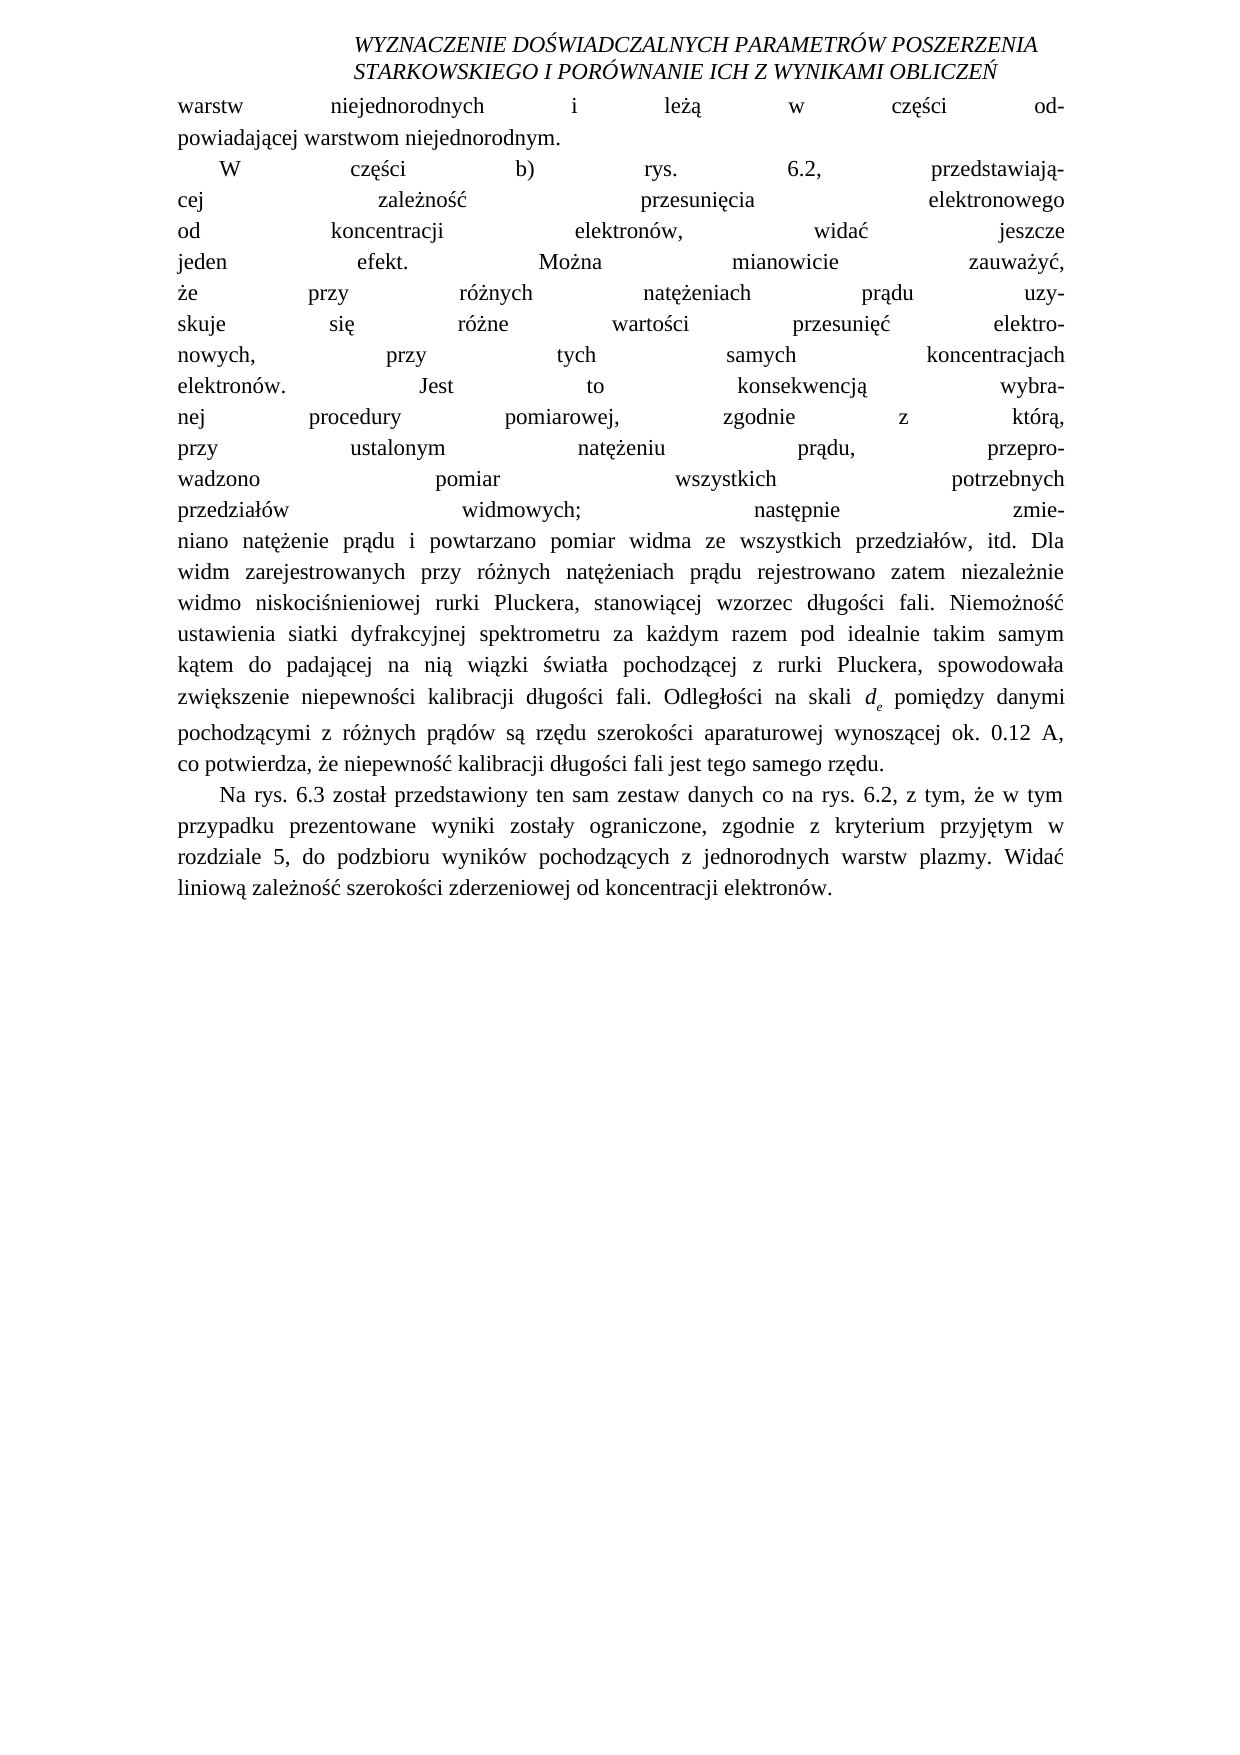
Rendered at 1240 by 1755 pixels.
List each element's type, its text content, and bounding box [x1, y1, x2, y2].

text Dane eksperymentalne na tym rysunku nie zostały ograniczone do warstw plazmy, które (na podstawie analizy gradientu tem- peratury i koncentracji) można uznać za jednorodne (por. rozdział 5). Łatwo moż- na odnaleźć punkty pomiarowe odpowiada- jące widmom pochodzącym z niejednorod- nych warstw plazmy, znając warunki fizycz- ne w jakich wykonano te pomiary i korzy- stając z rys. 4.1 (radialny rozkład tempera- tur i koncentracji elektronów w łuku). Na tej podstawie można stwierdzić, ie Ne i T odpowiadające takim punktom leżą poza granicą (na rys. 4.1 oznaczoną strzałką) od- dzielającą jednorodne warstwy plazmy od warstw niejednorodnych i leżą w części od- powiadającej warstwom niejednorodnym. [177, 92, 1065, 150]
text Na rys. 6.3 został przedstawiony ten sam zestaw danych co na rys. 6.2, z tym, że w tym przypadku prezentowane wyniki zostały ograniczone, zgodnie z kryterium przyjętym w rozdziale 5, do podzbioru wyników pochodzących z jednorodnych warstw plazmy. Widać liniową zależność szerokości zderzeniowej od koncentracji elektronów. [177, 781, 1065, 900]
text W części b) rys. 6.2, przedstawiają- cej zależność przesunięcia elektronowego od koncentracji elektronów, widać jeszcze jeden efekt. Można mianowicie zauważyć, że przy różnych natężeniach prądu uzy- skuje się różne wartości przesunięć elektro- nowych, przy tych samych koncentracjach elektronów. Jest to konsekwencją wybra- nej procedury pomiarowej, zgodnie z którą, przy ustalonym natężeniu prądu, przepro- wadzono pomiar wszystkich potrzebnych przedziałów widmowych; następnie zmie- niano natężenie prądu i powtarzano pomiar widma ze wszystkich przedziałów, itd. Dla widm zarejestrowanych przy różnych natężeniach prądu rejestrowano zatem niezależnie widmo niskociśnieniowej rurki Pluckera, stanowiącej wzorzec długości fali. Niemożność ustawienia siatki dyfrakcyjnej spektrometru za każdym razem pod idealnie takim samym kątem do padającej na nią wiązki światła pochodzącej z rurki Pluckera, spowodowała zwiększenie niepewności kalibracji długości fali. Odległości na skali de pomiędzy danymi pochodzącymi z różnych prądów są rzędu szerokości aparaturowej wynoszącej ok. 0.12 A, co potwierdza, że niepewność kalibracji długości fali jest tego samego rzędu. [177, 154, 1065, 776]
